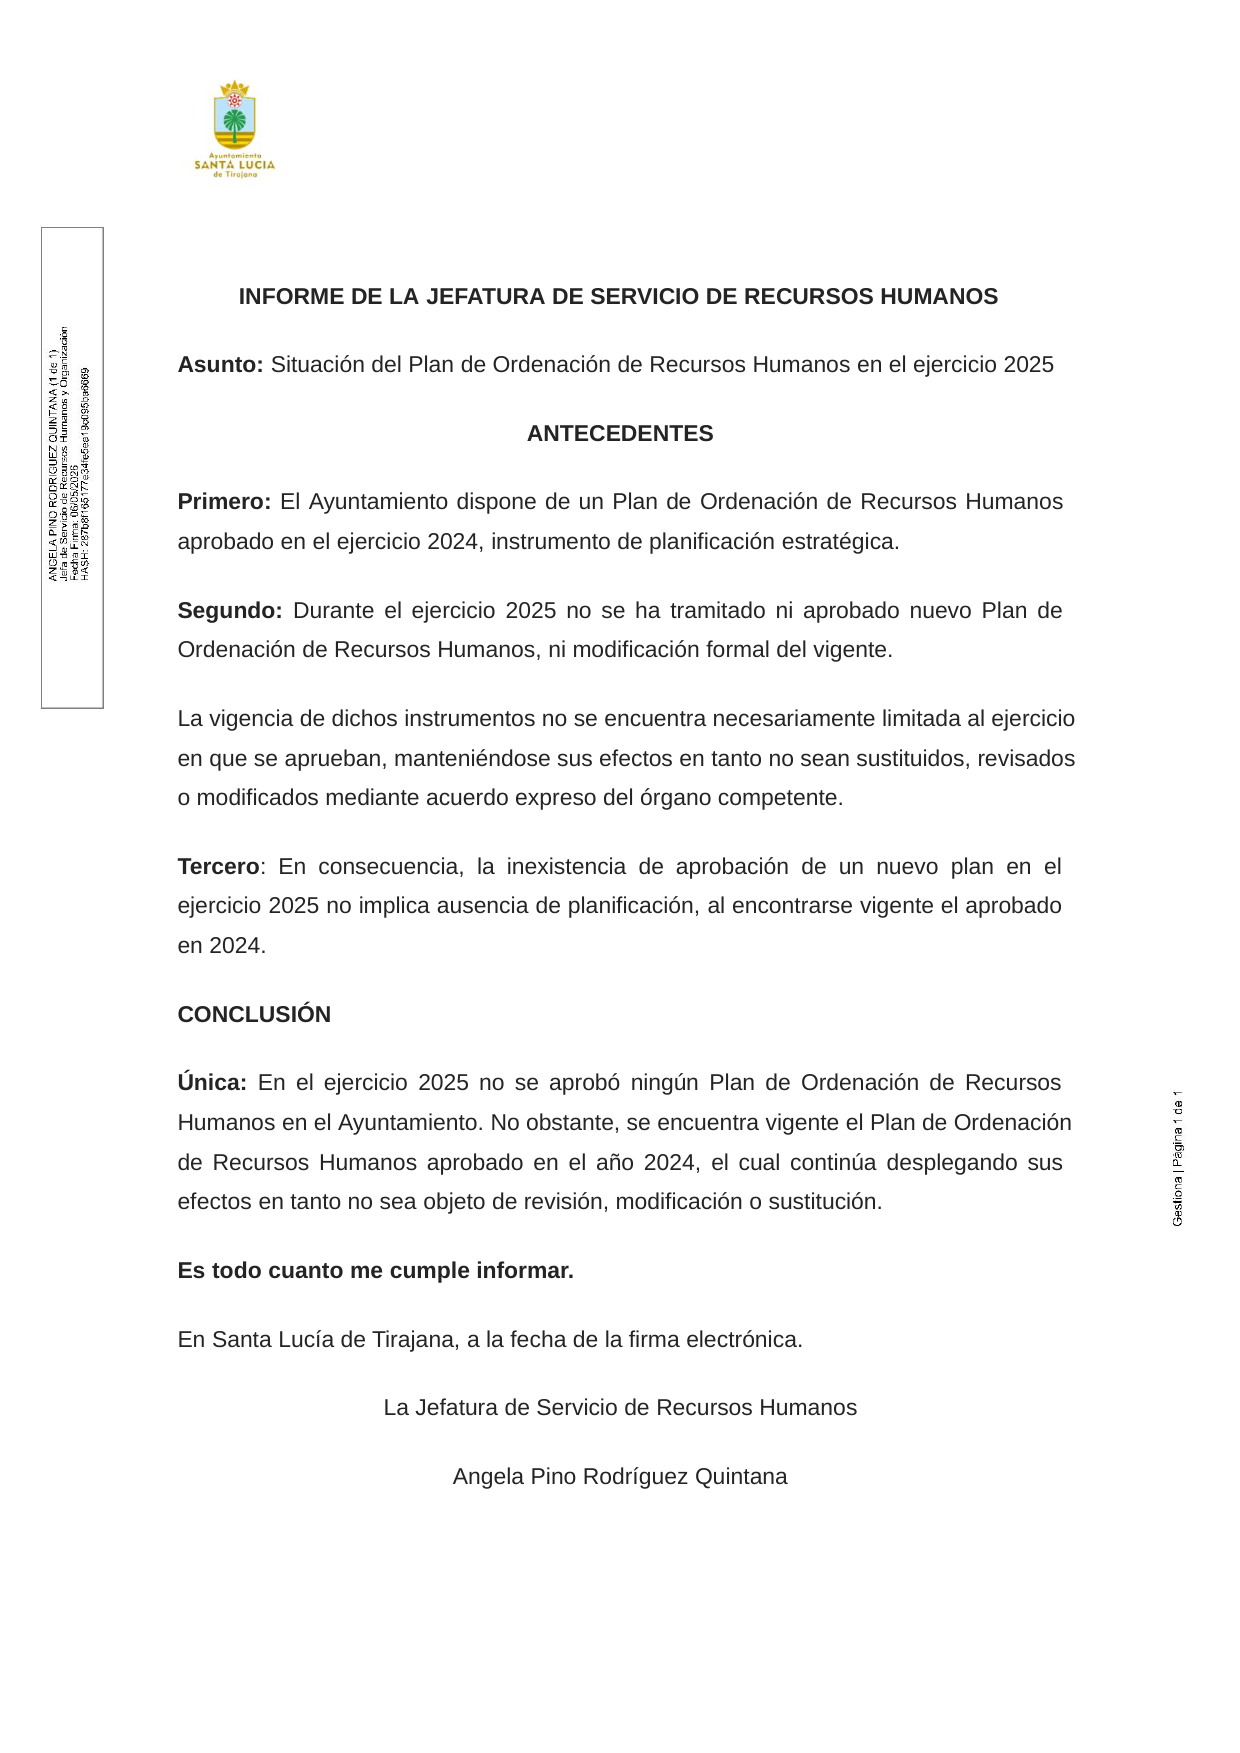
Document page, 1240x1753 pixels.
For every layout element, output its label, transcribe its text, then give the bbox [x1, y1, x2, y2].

text en que se aprueban, manteniéndose sus efectos en tanto no sean sustituidos, revisados [177, 745, 1088, 771]
text Asunto: Situación del Plan de Ordenación de Recursos Humanos en el ejercicio 2025 [177, 352, 1079, 378]
text En Santa Lucía de Tirajana, a la fecha de la firma electrónica. [177, 1326, 882, 1352]
text ANTECEDENTES [527, 421, 1079, 447]
text en 2024. [177, 933, 1088, 959]
text efectos en tanto no sea objeto de revisión, modificación o sustitución. [177, 1189, 1088, 1215]
text Segundo: Durante el ejercicio 2025 no se ha tramitado ni aprobado nuevo Plan de [177, 598, 1088, 623]
text Única: En el ejercicio 2025 no se aprobó ningún Plan de Ordenación de Recursos [177, 1070, 1088, 1096]
text de Recursos Humanos aprobado en el año 2024, el cual continúa desplegando sus [177, 1149, 1088, 1175]
text Primero: El Ayuntamiento dispone de un Plan de Ordenación de Recursos Humanos [177, 489, 1088, 515]
text Tercero: En consecuencia, la inexistencia de aprobación de un nuevo plan en el [177, 854, 1088, 879]
text aprobado en el ejercicio 2024, instrumento de planificación estratégica. [177, 529, 925, 555]
text ejercicio 2025 no implica ausencia de planificación, al encontrarse vigente el aprobado [177, 893, 1088, 919]
text Ordenación de Recursos Humanos, ni modificación formal del vigente. [177, 637, 918, 663]
text Angela Pino Rodríguez Quintana [453, 1464, 882, 1489]
text o modificados mediante acuerdo expreso del órgano competente. [177, 785, 1088, 811]
text Es todo cuanto me cumple informar. [177, 1258, 600, 1283]
text Humanos en el Ayuntamiento. No obstante, se encuentra vigente el Plan de Ordenación [177, 1110, 1088, 1136]
text La vigencia de dichos instrumentos no se encuentra necesariamente limitada al ejercicio [177, 706, 1088, 732]
text CONCLUSIÓN [177, 1002, 357, 1027]
text INFORME DE LA JEFATURA DE SERVICIO DE RECURSOS HUMANOS [239, 283, 1079, 309]
text La Jefatura de Servicio de Recursos Humanos [383, 1395, 882, 1421]
